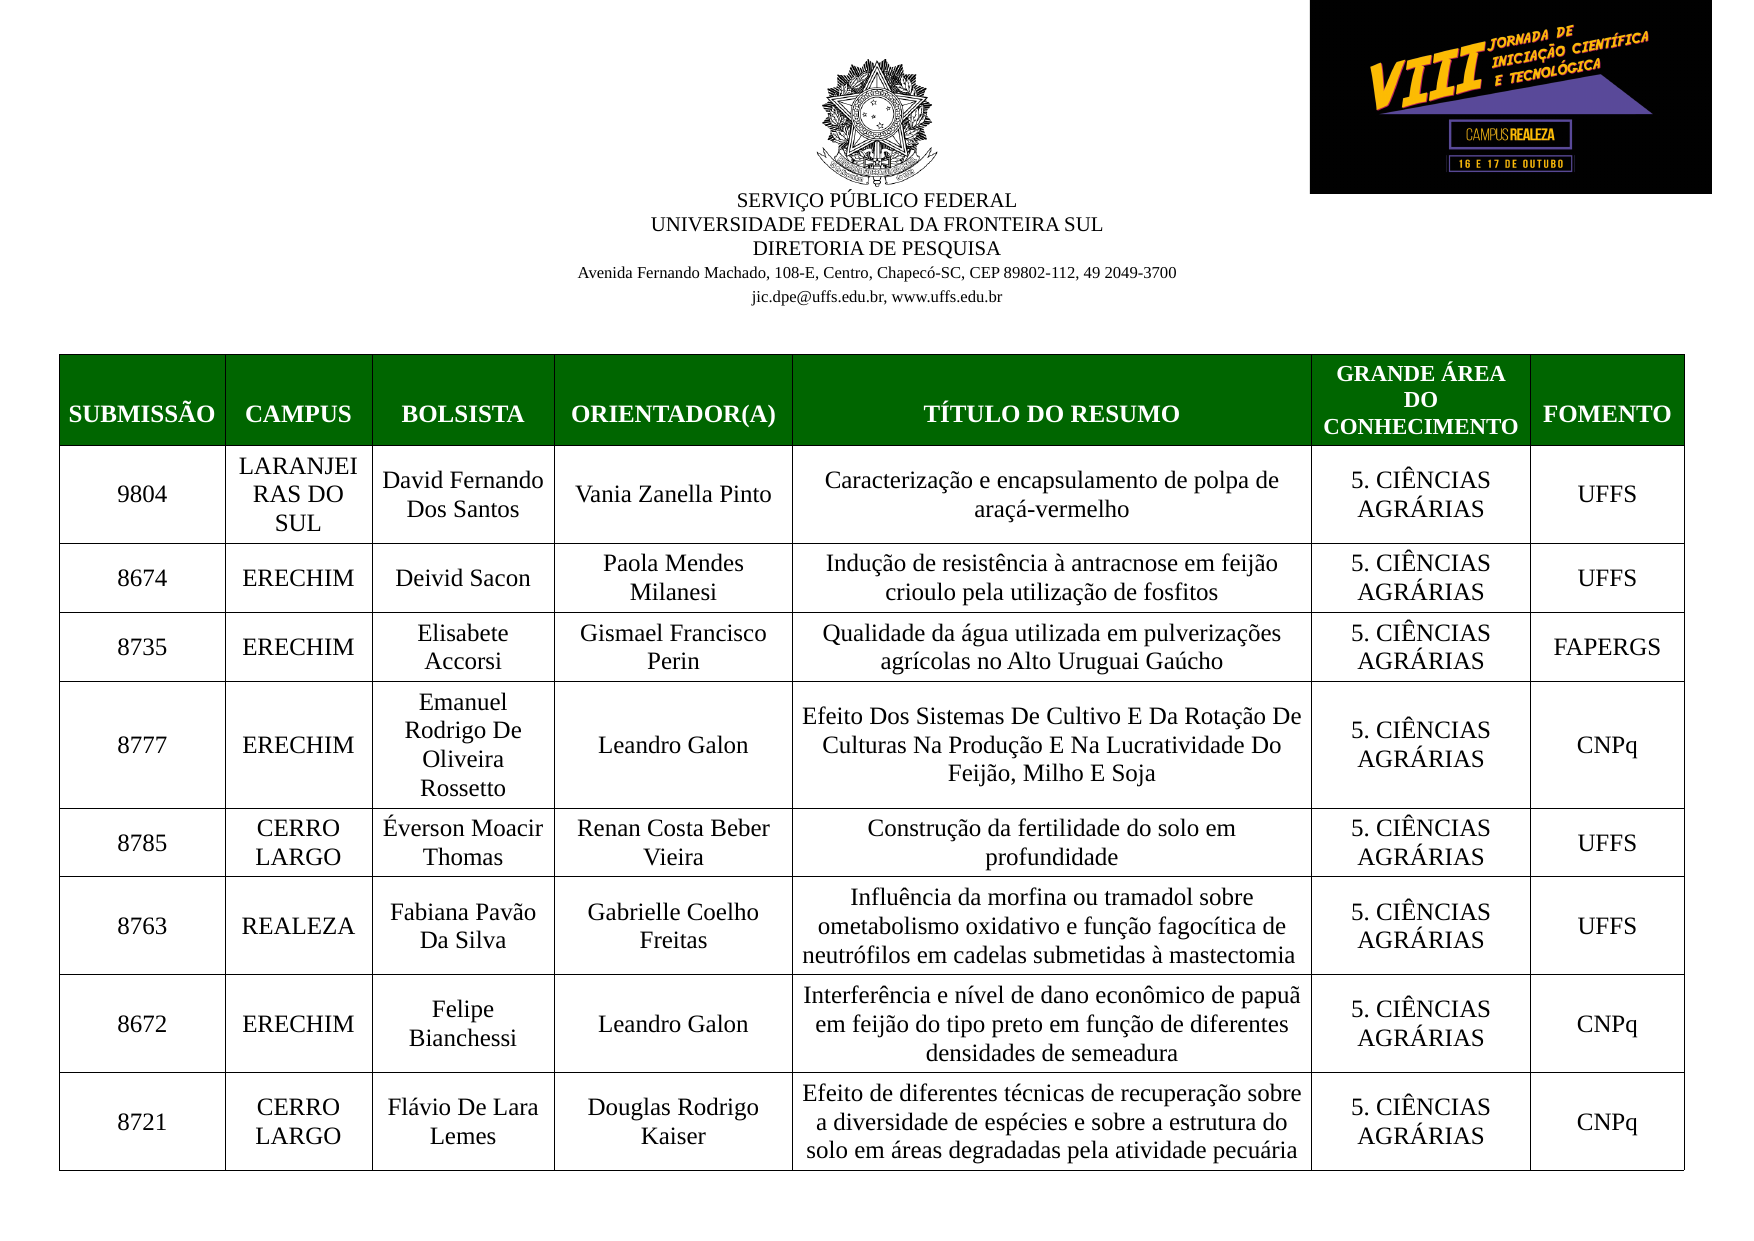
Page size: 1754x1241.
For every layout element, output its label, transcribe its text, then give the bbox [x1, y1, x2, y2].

table_cell Interferência e nível de dano econômico de papuã em feijão do tipo preto em função de diferentes densidades de semeadura [793, 975, 1311, 1072]
table_cell CNPq [1531, 682, 1684, 807]
table_cell 5. CIÊNCIAS AGRÁRIAS [1312, 877, 1530, 974]
table_cell 5. CIÊNCIAS AGRÁRIAS [1312, 682, 1530, 807]
table_cell 8763 [60, 877, 225, 974]
table_cell CNPq [1531, 975, 1684, 1072]
table_cell CERRO LARGO [226, 809, 372, 876]
table_cell 8672 [60, 975, 225, 1072]
table_cell LARANJEIRAS DO SUL [226, 446, 372, 543]
table_cell Leandro Galon [555, 682, 792, 807]
table_cell Douglas Rodrigo Kaiser [555, 1073, 792, 1170]
table_cell Renan Costa Beber Vieira [555, 809, 792, 876]
table_cell CERRO LARGO [226, 1073, 372, 1170]
table_cell ERECHIM [226, 682, 372, 807]
table_cell Gismael Francisco Perin [555, 613, 792, 681]
table_cell 8735 [60, 613, 225, 681]
table_cell Paola Mendes Milanesi [555, 544, 792, 612]
table_cell CNPq [1531, 1073, 1684, 1170]
table_header GRANDE ÁREA DO CONHECIMENTO [1312, 355, 1530, 445]
table_cell Elisabete Accorsi [373, 613, 554, 681]
table_cell 5. CIÊNCIAS AGRÁRIAS [1312, 809, 1530, 876]
table_cell UFFS [1531, 809, 1684, 876]
table_header SUBMISSÃO [60, 355, 225, 445]
table_cell 8721 [60, 1073, 225, 1170]
picture [1309, 0, 1712, 194]
table_header ORIENTADOR(A) [555, 355, 792, 445]
table_cell Éverson Moacir Thomas [373, 809, 554, 876]
table_cell ERECHIM [226, 975, 372, 1072]
table_cell Felipe Bianchessi [373, 975, 554, 1072]
table_cell Emanuel Rodrigo De Oliveira Rossetto [373, 682, 554, 807]
table_cell 9804 [60, 446, 225, 543]
table_cell 5. CIÊNCIAS AGRÁRIAS [1312, 544, 1530, 612]
table_cell 5. CIÊNCIAS AGRÁRIAS [1312, 1073, 1530, 1170]
table_cell Construção da fertilidade do solo em profundidade [793, 809, 1311, 876]
table_cell Flávio De Lara Lemes [373, 1073, 554, 1170]
table_cell 5. CIÊNCIAS AGRÁRIAS [1312, 975, 1530, 1072]
table_cell Qualidade da água utilizada em pulverizações agrícolas no Alto Uruguai Gaúcho [793, 613, 1311, 681]
table_header FOMENTO [1531, 355, 1684, 445]
table_cell 5. CIÊNCIAS AGRÁRIAS [1312, 446, 1530, 543]
table_cell UFFS [1531, 446, 1684, 543]
table_cell 5. CIÊNCIAS AGRÁRIAS [1312, 613, 1530, 681]
table_cell 8674 [60, 544, 225, 612]
table_cell ERECHIM [226, 613, 372, 681]
table_cell Efeito de diferentes técnicas de recuperação sobre a diversidade de espécies e sobre a estrutura do solo em áreas degradadas pela atividade pecuária [793, 1073, 1311, 1170]
table_cell Leandro Galon [555, 975, 792, 1072]
table_cell ERECHIM [226, 544, 372, 612]
table_cell FAPERGS [1531, 613, 1684, 681]
table_cell Indução de resistência à antracnose em feijão crioulo pela utilização de fosfitos [793, 544, 1311, 612]
table_cell David Fernando Dos Santos [373, 446, 554, 543]
table_header BOLSISTA [373, 355, 554, 445]
table_header CAMPUS [226, 355, 372, 445]
table_cell Efeito Dos Sistemas De Cultivo E Da Rotação De Culturas Na Produção E Na Lucratividade Do Feijão, Milho E Soja [793, 682, 1311, 807]
table_cell Vania Zanella Pinto [555, 446, 792, 543]
table_cell UFFS [1531, 877, 1684, 974]
table_cell Deivid Sacon [373, 544, 554, 612]
table_cell Fabiana Pavão Da Silva [373, 877, 554, 974]
table_cell UFFS [1531, 544, 1684, 612]
table_header TÍTULO DO RESUMO [793, 355, 1311, 445]
table_cell 8785 [60, 809, 225, 876]
table_cell Caracterização e encapsulamento de polpa de araçá-vermelho [793, 446, 1311, 543]
table_cell Influência da morfina ou tramadol sobre ometabolismo oxidativo e função fagocítica de neutrófilos em cadelas submetidas à mastectomia [793, 877, 1311, 974]
table_cell 8777 [60, 682, 225, 807]
table_cell REALEZA [226, 877, 372, 974]
table_cell Gabrielle Coelho Freitas [555, 877, 792, 974]
